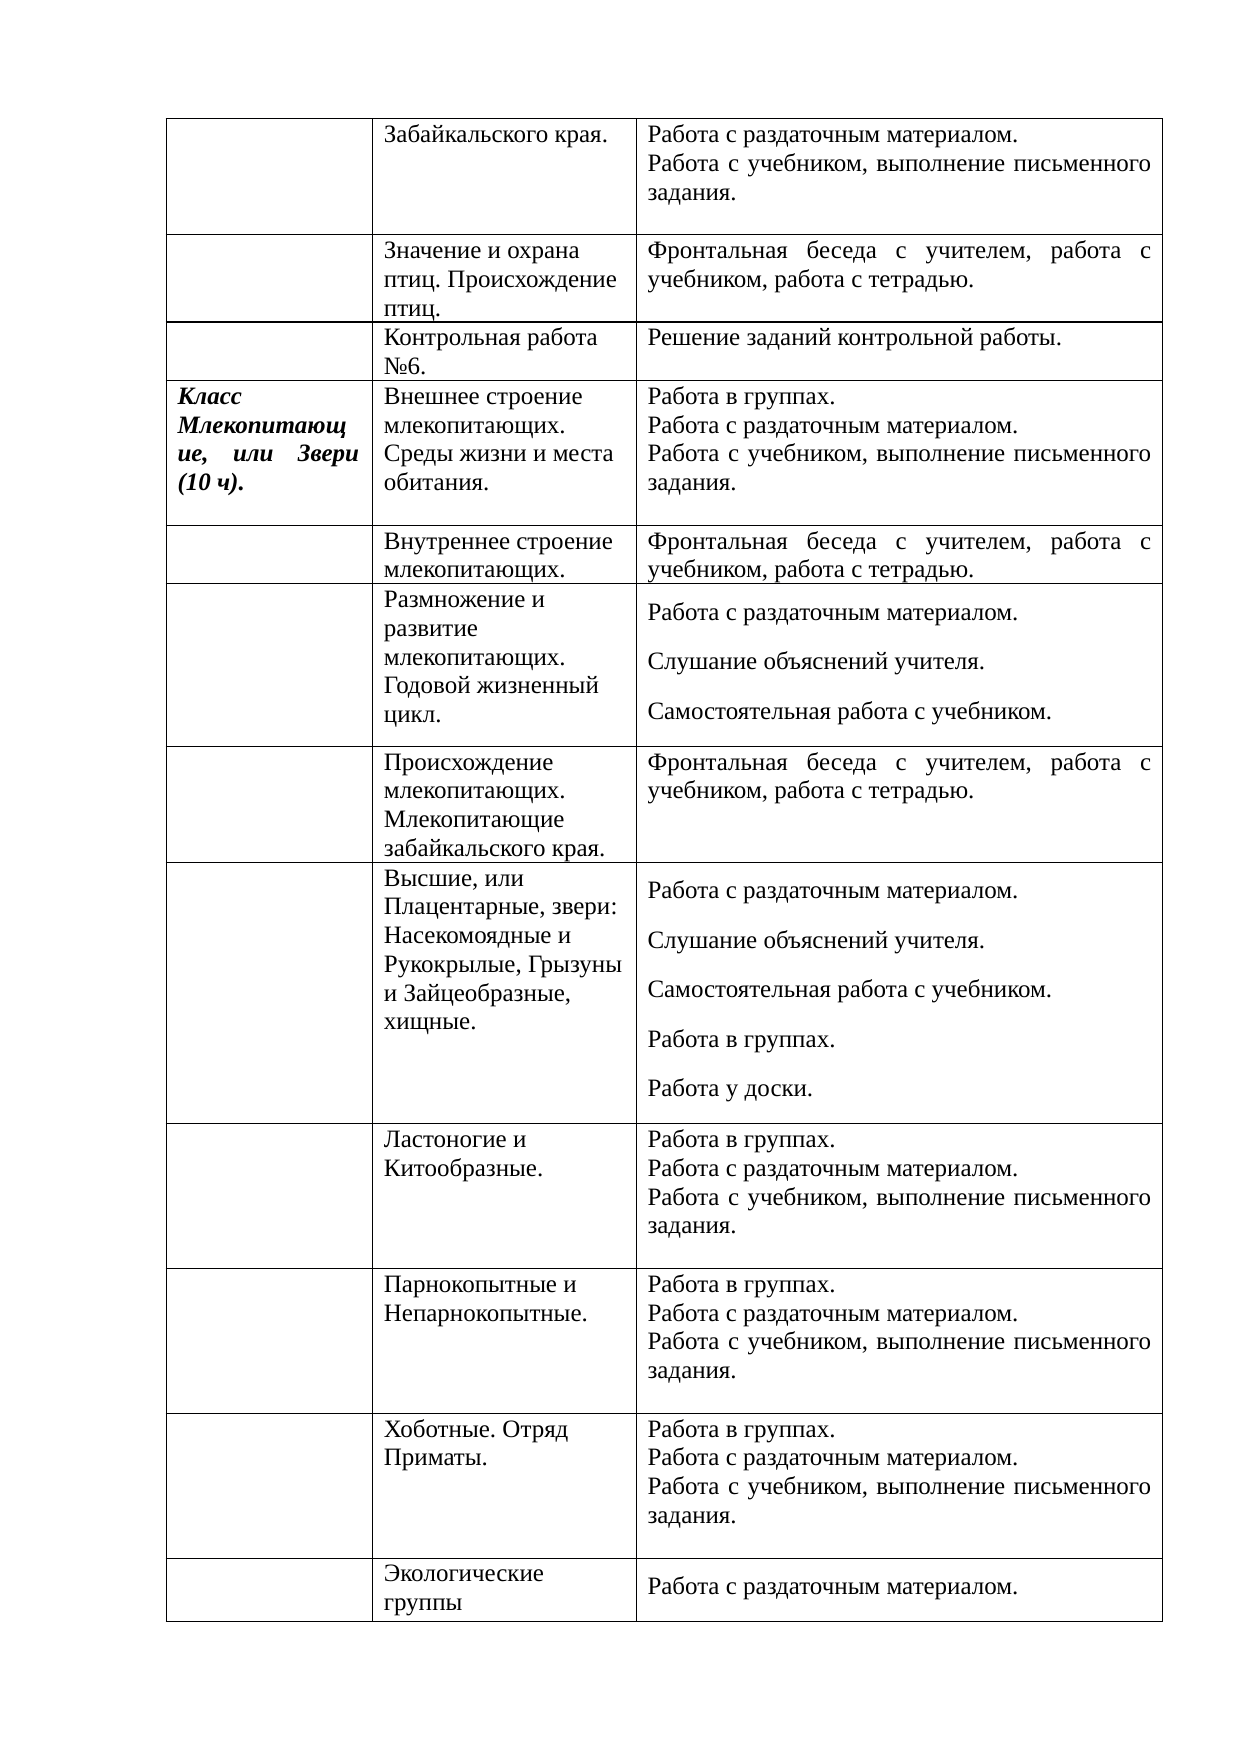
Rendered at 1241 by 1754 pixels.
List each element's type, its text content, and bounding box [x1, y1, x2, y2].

table_cell Забайкальского края. [373, 119, 636, 234]
table_cell Ластоногие и Китообразные. [373, 1124, 636, 1268]
table_cell [167, 1414, 372, 1557]
table_cell [167, 584, 372, 746]
table_cell Внутреннее строение млекопитающих. [373, 526, 636, 583]
table_cell Работа с раздаточным материалом. Работа с учебником, выполнение письменного задания. [637, 119, 1162, 234]
table_cell [167, 1269, 372, 1413]
table_cell [167, 119, 372, 234]
table_cell Фронтальная беседа с учителем, работа с учебником, работа с тетрадью. [637, 526, 1162, 583]
table_cell Экологические группы [373, 1559, 636, 1621]
table_cell Работа в группах. Работа с раздаточным материалом. Работа с учебником, выполнение письменного задания. [637, 381, 1162, 525]
table_cell Значение и охрана птиц. Происхождение птиц. [373, 235, 636, 321]
table_cell [167, 1559, 372, 1621]
table_cell Фронтальная беседа с учителем, работа с учебником, работа с тетрадью. [637, 235, 1162, 321]
table_cell Хоботные. Отряд Приматы. [373, 1414, 636, 1557]
table_cell [167, 526, 372, 583]
table_cell Контрольная работа №6. [373, 323, 636, 380]
table_cell [167, 747, 372, 862]
table_cell Размножение и развитие млекопитающих. Годовой жизненный цикл. [373, 584, 636, 746]
table_cell [167, 1124, 372, 1268]
table_cell Работа с раздаточным материалом. Слушание объяснений учителя. Самостоятельная работа с учебником. Работа в группах. Работа у доски. [637, 863, 1162, 1123]
table_cell Происхождение млекопитающих. Млекопитающие забайкальского края. [373, 747, 636, 862]
table_cell Работа в группах. Работа с раздаточным материалом. Работа с учебником, выполнение письменного задания. [637, 1269, 1162, 1413]
table_cell Работа в группах. Работа с раздаточным материалом. Работа с учебником, выполнение письменного задания. [637, 1414, 1162, 1557]
table_cell Фронтальная беседа с учителем, работа с учебником, работа с тетрадью. [637, 747, 1162, 862]
table_cell Высшие, или Плацентарные, звери: Насекомоядные и Рукокрылые, Грызуны и Зайцеобразные, хищные. [373, 863, 636, 1123]
table_cell Парнокопытные и Непарнокопытные. [373, 1269, 636, 1413]
table_cell Работа в группах. Работа с раздаточным материалом. Работа с учебником, выполнение письменного задания. [637, 1124, 1162, 1268]
table_cell Класс Млекопитающие, или Звери (10 ч). [167, 381, 372, 525]
table_cell [167, 235, 372, 321]
table_cell Внешнее строение млекопитающих. Среды жизни и места обитания. [373, 381, 636, 525]
table_cell Решение заданий контрольной работы. [637, 323, 1162, 380]
table_cell Работа с раздаточным материалом. Слушание объяснений учителя. Самостоятельная работа с учебником. [637, 584, 1162, 746]
table_cell Работа с раздаточным материалом. [637, 1559, 1162, 1621]
table_cell [167, 863, 372, 1123]
table_cell [167, 323, 372, 380]
